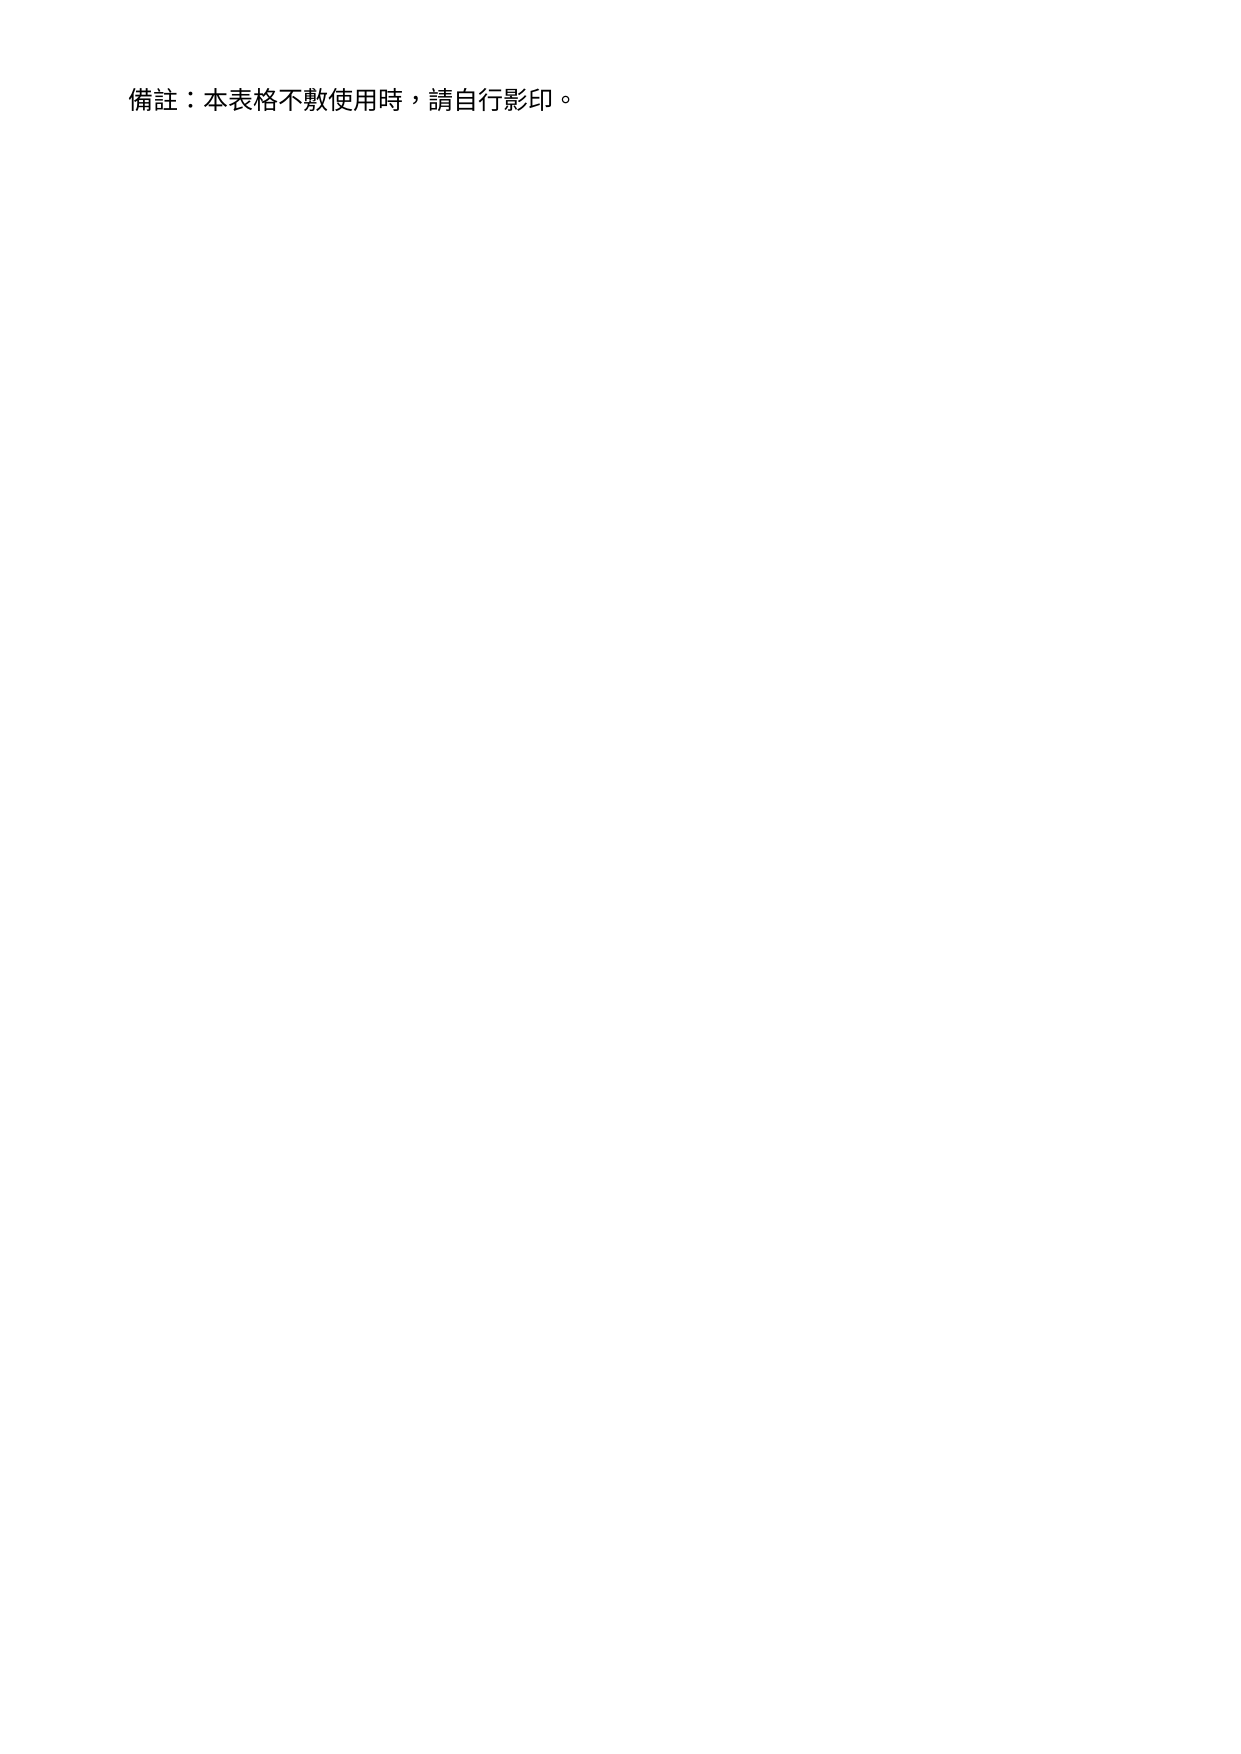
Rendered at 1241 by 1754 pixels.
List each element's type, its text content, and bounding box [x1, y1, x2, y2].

text 備註：本表格不敷使用時，請自行影印。 [128, 80, 1112, 118]
